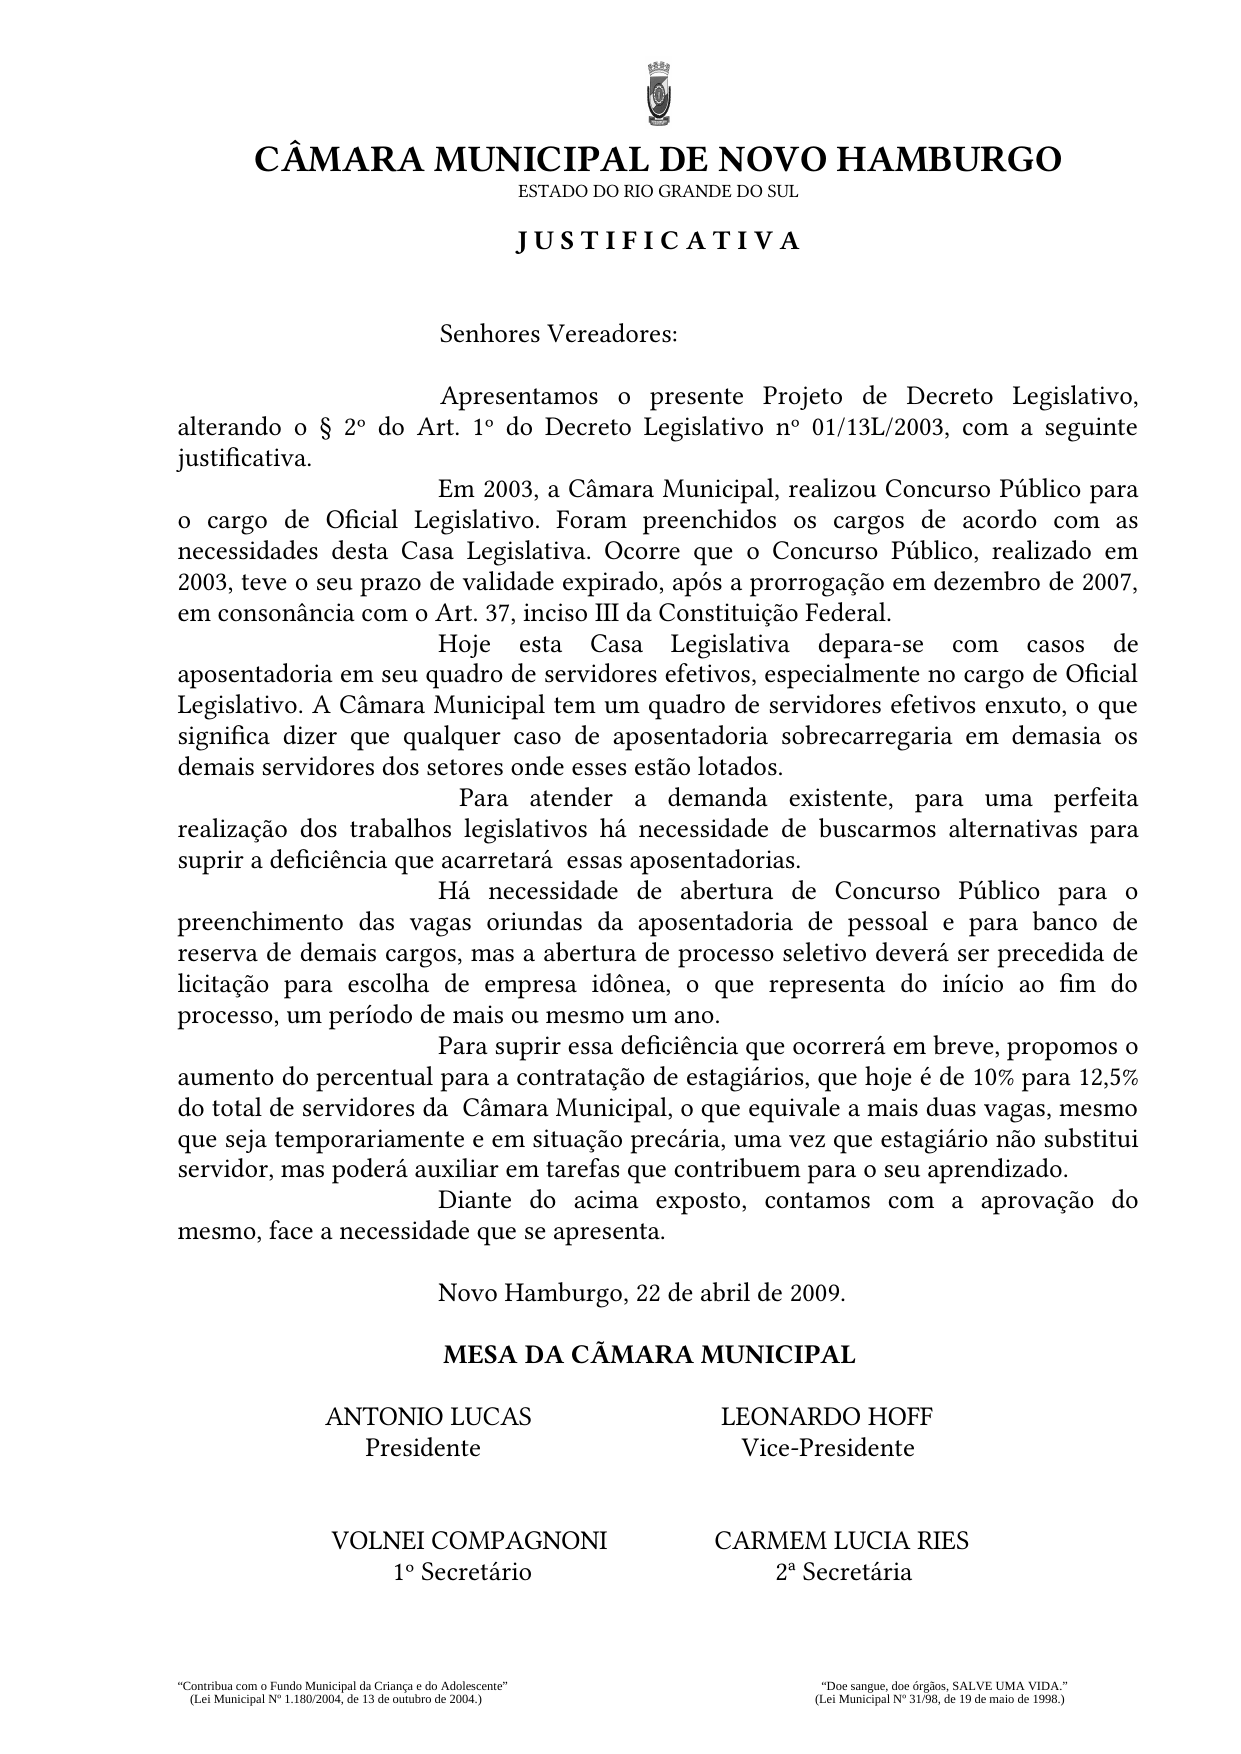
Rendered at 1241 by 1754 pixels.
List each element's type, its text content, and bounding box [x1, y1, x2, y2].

text Há necessidade de abertura de Concurso Público para o preenchimento das vagas oriundas da aposentadoria de pessoal e para banco de reserva de demais cargos, mas a abertura de processo seletivo deverá ser precedida de licitação para escolha de empresa idônea, o que representa do início ao fim do processo, um período de mais ou mesmo um ano. [177, 875, 1140, 1030]
text Em 2003, a Câmara Municipal, realizou Concurso Público para o cargo de Oficial Legislativo. Foram preenchidos os cargos de acordo com as necessidades desta Casa Legislativa. Ocorre que o Concurso Público, realizado em 2003, teve o seu prazo de validade expirado, após a prorrogação em dezembro de 2007, em consonância com o Art. 37, inciso III da Constituição Federal. [177, 473, 1140, 628]
text VOLNEI COMPAGNONI CARMEM LUCIA RIES [177, 1525, 1140, 1556]
text Hoje esta Casa Legislativa depara-se com casos de aposentadoria em seu quadro de servidores efetivos, especialmente no cargo de Oficial Legislativo. A Câmara Municipal tem um quadro de servidores efetivos enxuto, o que significa dizer que qualquer caso de aposentadoria sobrecarregaria em demasia os demais servidores dos setores onde esses estão lotados. [177, 628, 1140, 782]
text Apresentamos o presente Projeto de Decreto Legislativo, alterando o § 2º do Art. 1º do Decreto Legislativo nº 01/13L/2003, com a seguinte justificativa. [177, 380, 1140, 473]
text Para atender a demanda existente, para uma perfeita realização dos trabalhos legislativos há necessidade de buscarmos alternativas para suprir a deficiência que acarretará essas aposentadorias. [177, 782, 1140, 875]
text Diante do acima exposto, contamos com a aprovação do mesmo, face a necessidade que se apresenta. [177, 1184, 1140, 1246]
text 1º Secretário 2ª Secretária [177, 1556, 1140, 1587]
text Para suprir essa deficiência que ocorrerá em breve, propomos o aumento do percentual para a contratação de estagiários, que hoje é de 10% para 12,5% do total de servidores da Câmara Municipal, o que equivale a mais duas vagas, mesmo que seja temporariamente e em situação precária, uma vez que estagiário não substitui servidor, mas poderá auxiliar em tarefas que contribuem para o seu aprendizado. [177, 1030, 1140, 1184]
text Senhores Vereadores: [177, 318, 1140, 349]
text Novo Hamburgo, 22 de abril de 2009. [177, 1277, 1140, 1308]
text Presidente Vice-Presidente [177, 1432, 1140, 1463]
text MESA DA CÃMARA MUNICIPAL [177, 1339, 1140, 1370]
text ANTONIO LUCAS LEONARDO HOFF [177, 1401, 1140, 1432]
subtitle J U S T I F I C A T I V A [177, 226, 1140, 256]
